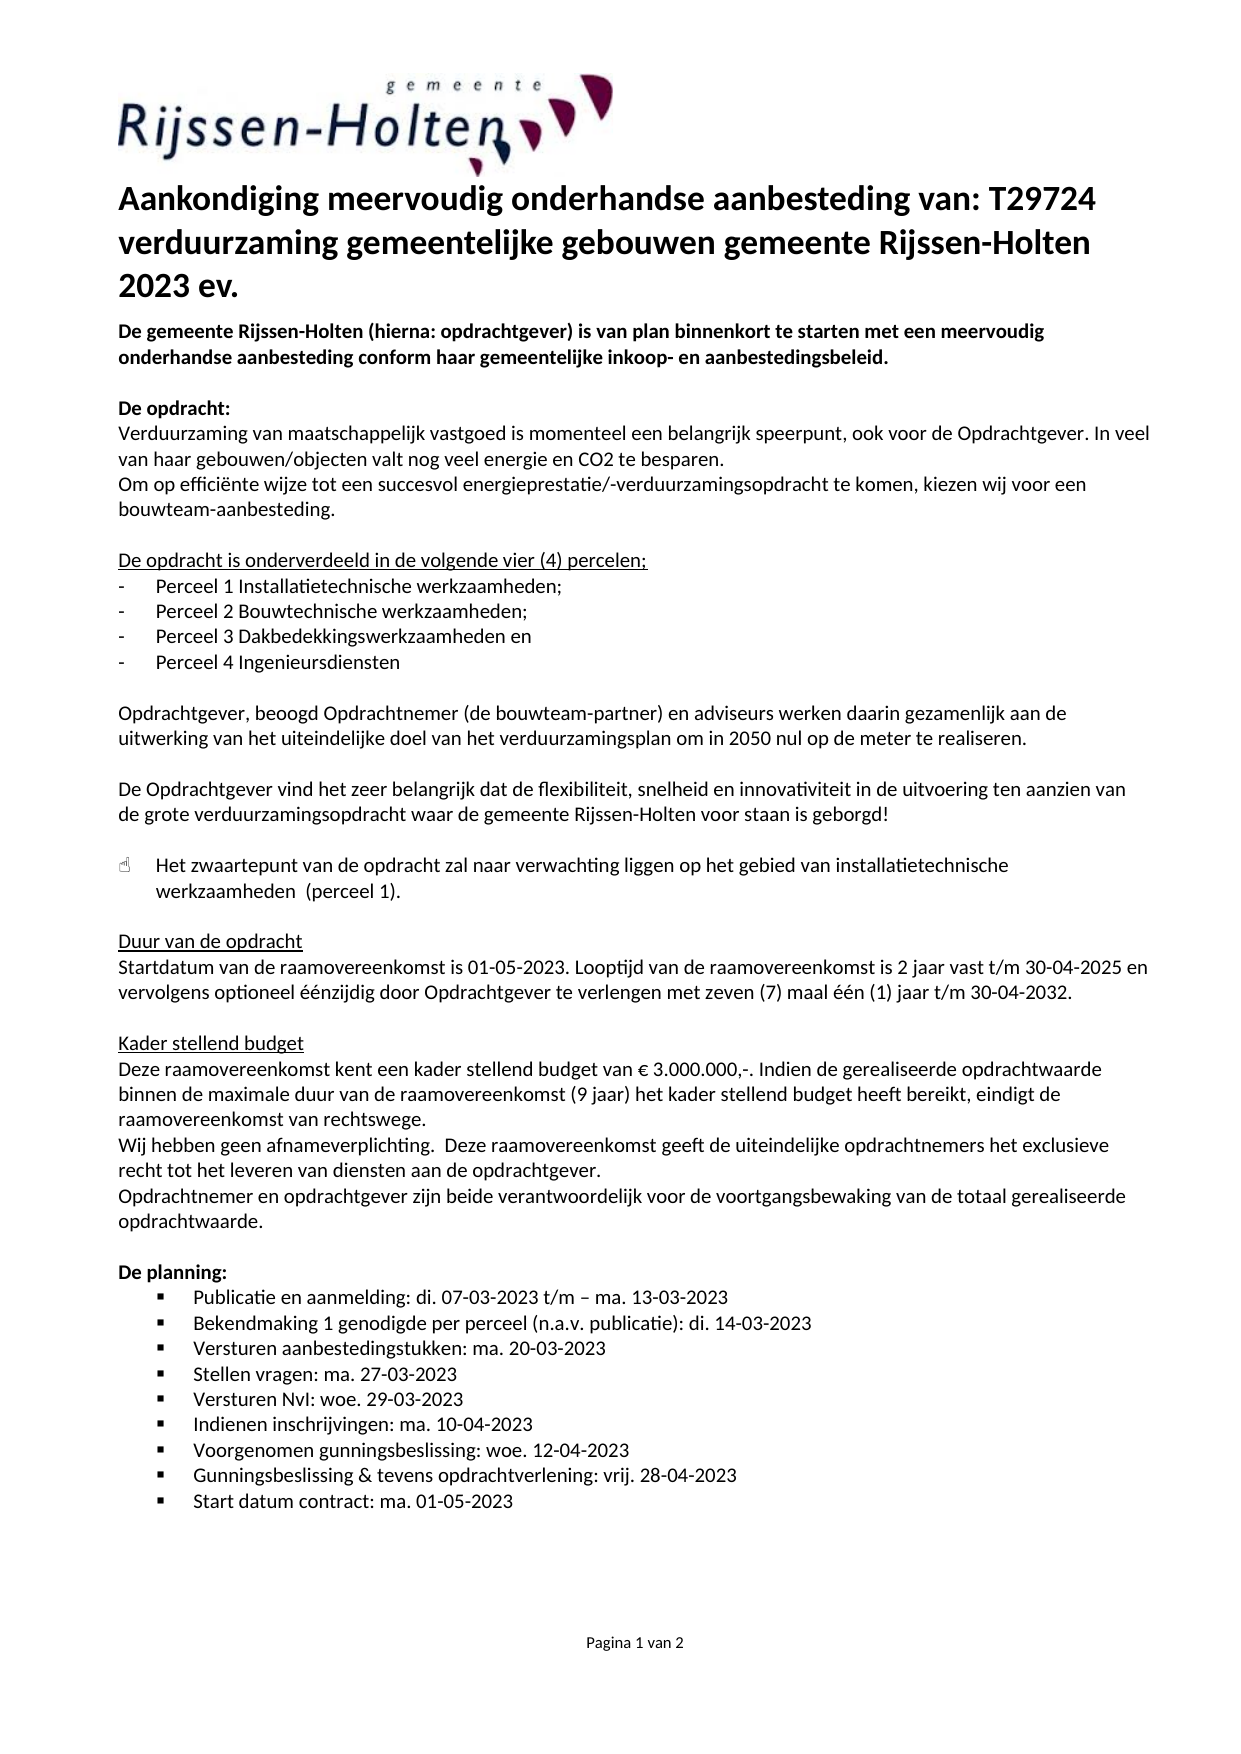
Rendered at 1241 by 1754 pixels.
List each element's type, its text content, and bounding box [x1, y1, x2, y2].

text De Opdrachtgever vind het zeer belangrijk dat de flexibiliteit, snelheid en innovativiteit in de uitvoering ten aanzien van de grote verduurzamingsopdracht waar de gemeente Rijssen-Holten voor staan is geborgd! [118, 776, 1152, 827]
text Om op efficiënte wijze tot een succesvol energieprestatie/-verduurzamingsopdracht te komen, kiezen wij voor een bouwteam-aanbesteding. [118, 471, 1152, 522]
list Versturen NvI: woe. 29-03-2023 [156, 1386, 1152, 1412]
text De planning: [118, 1259, 1152, 1284]
text Duur van de opdracht [118, 929, 1152, 954]
list Versturen aanbestedingstukken: ma. 20-03-2023 [156, 1335, 1152, 1361]
list Indienen inschrijvingen: ma. 10-04-2023 [156, 1412, 1152, 1437]
list Start datum contract: ma. 01-05-2023 [156, 1488, 1152, 1513]
subtitle De gemeente Rijssen-Holten (hierna: opdrachtgever) is van plan binnenkort te starten met een meervoudig onderhandse aanbesteding conform haar gemeentelijke inkoop- en aanbestedingsbeleid. [118, 319, 1152, 369]
list Stellen vragen: ma. 27-03-2023 [156, 1361, 1152, 1386]
list Het zwaartepunt van de opdracht zal naar verwachting liggen op het gebied van installatietechnische werkzaamheden (perceel 1). [118, 852, 1152, 903]
text Verduurzaming van maatschappelijk vastgoed is momenteel een belangrijk speerpunt, ook voor de Opdrachtgever. In veel van haar gebouwen/objecten valt nog veel energie en CO2 te besparen. [118, 420, 1152, 471]
text De opdracht is onderverdeeld in de volgende vier (4) percelen; [118, 547, 1152, 573]
text Opdrachtgever, beoogd Opdrachtnemer (de bouwteam-partner) en adviseurs werken daarin gezamenlijk aan de uitwerking van het uiteindelijke doel van het verduurzamingsplan om in 2050 nul op de meter te realiseren. [118, 700, 1152, 751]
list Gunningsbeslissing & tevens opdrachtverlening: vrij. 28-04-2023 [156, 1462, 1152, 1488]
text Aankondiging meervoudig onderhandse aanbesteding van: T29724 verduurzaming gemeentelijke gebouwen gemeente Rijssen-Holten 2023 ev. [118, 176, 1152, 306]
text Kader stellend budget [118, 1030, 1152, 1056]
text Deze raamovereenkomst kent een kader stellend budget van € 3.000.000,-. Indien de gerealiseerde opdrachtwaarde binnen de maximale duur van de raamovereenkomst (9 jaar) het kader stellend budget heeft bereikt, eindigt de raamovereenkomst van rechtswege. [118, 1056, 1152, 1132]
text De opdracht: [118, 395, 1152, 420]
text Opdrachtnemer en opdrachtgever zijn beide verantwoordelijk voor de voortgangsbewaking van de totaal gerealiseerde opdrachtwaarde. [118, 1183, 1152, 1234]
list Perceel 4 Ingenieursdiensten [118, 649, 1152, 674]
list Perceel 2 Bouwtechnische werkzaamheden; [118, 598, 1152, 624]
text Startdatum van de raamovereenkomst is 01-05-2023. Looptijd van de raamovereenkomst is 2 jaar vast t/m 30-04-2025 en vervolgens optioneel éénzijdig door Opdrachtgever te verlengen met zeven (7) maal één (1) jaar t/m 30-04-2032. [118, 954, 1152, 1005]
list Voorgenomen gunningsbeslissing: woe. 12-04-2023 [156, 1437, 1152, 1462]
list Perceel 3 Dakbedekkingswerkzaamheden en [118, 624, 1152, 649]
list Bekendmaking 1 genodigde per perceel (n.a.v. publicatie): di. 14-03-2023 [156, 1310, 1152, 1335]
list Publicatie en aanmelding: di. 07-03-2023 t/m – ma. 13-03-2023 [156, 1284, 1152, 1310]
text Wij hebben geen afnameverplichting. Deze raamovereenkomst geeft de uiteindelijke opdrachtnemers het exclusieve recht tot het leveren van diensten aan de opdrachtgever. [118, 1132, 1152, 1183]
list Perceel 1 Installatietechnische werkzaamheden; [118, 573, 1152, 598]
